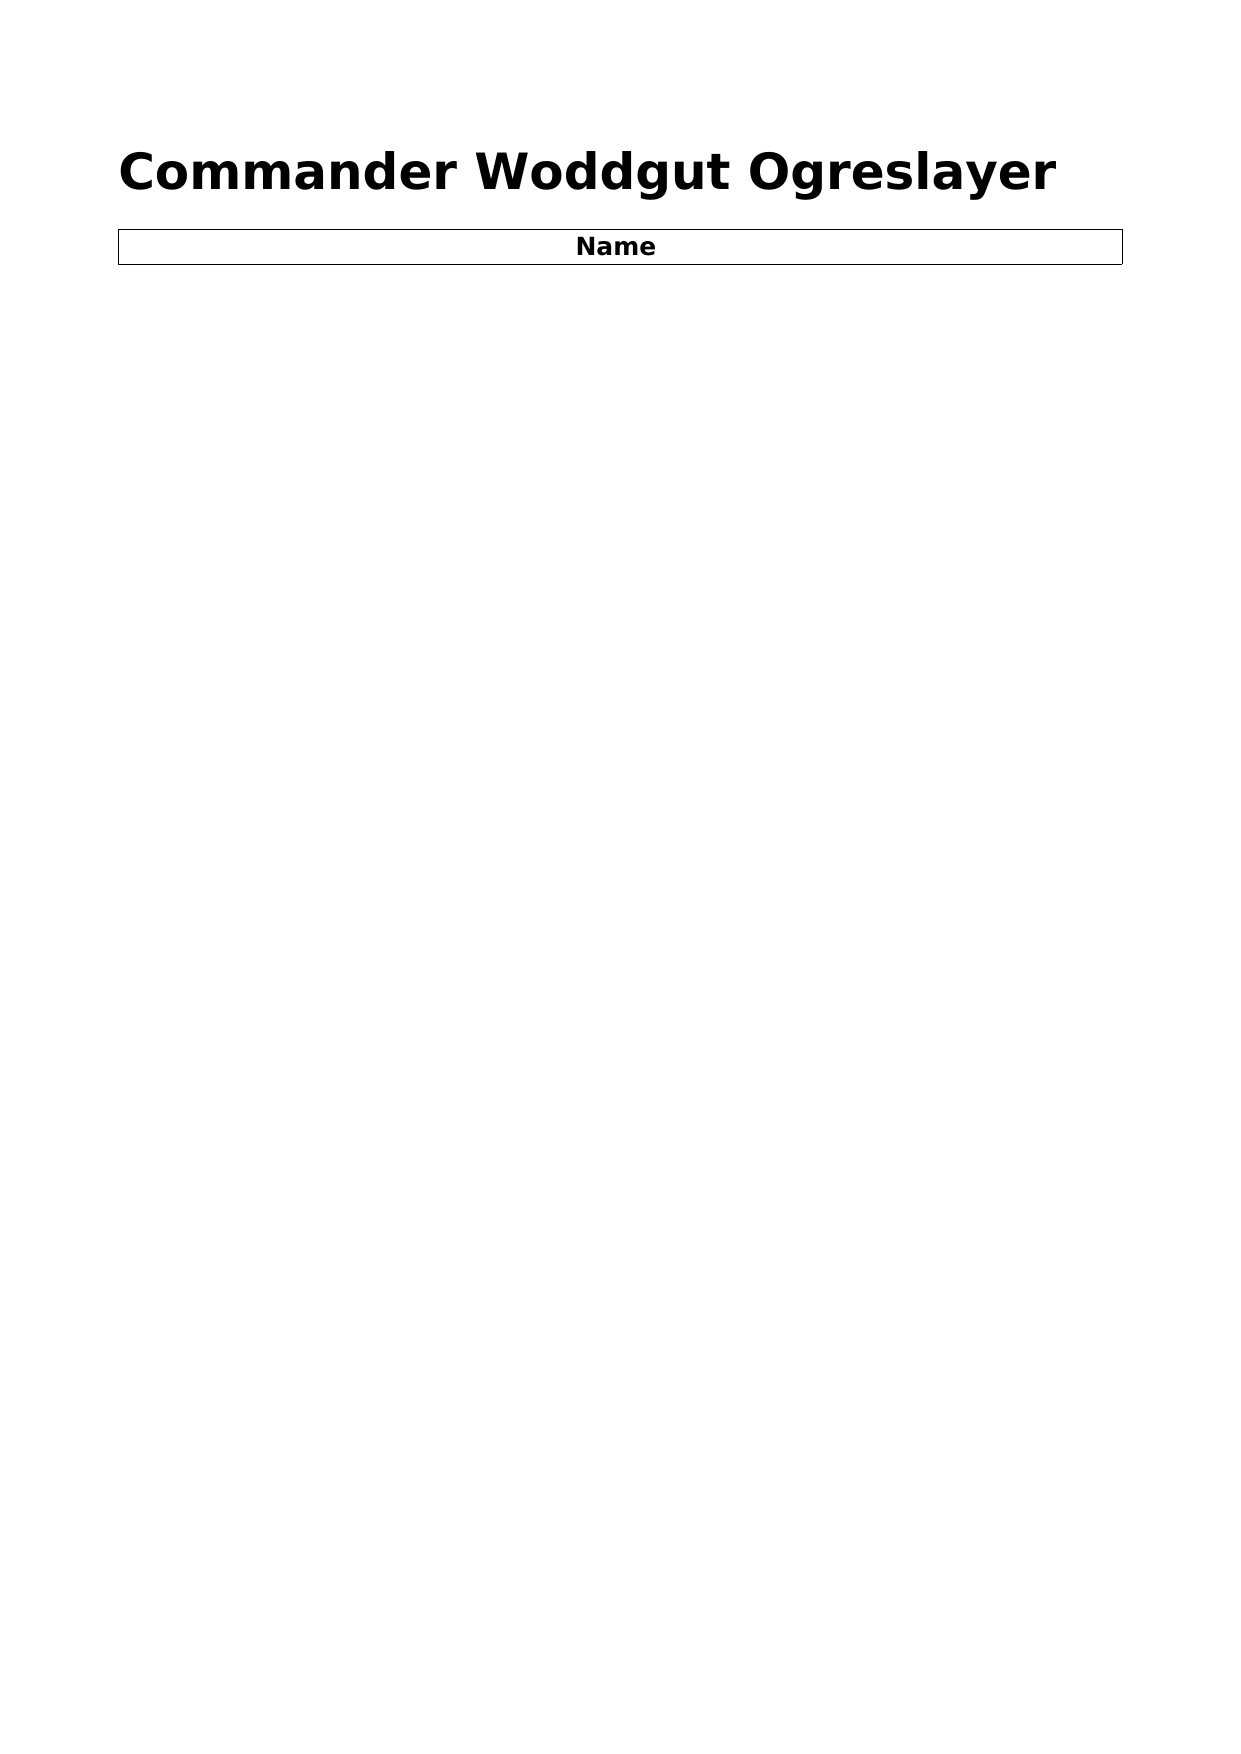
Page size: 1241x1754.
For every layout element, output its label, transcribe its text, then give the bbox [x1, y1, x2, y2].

table_header Name [119, 230, 1122, 264]
subtitle Commander Woddgut Ogreslayer [118, 143, 1122, 201]
